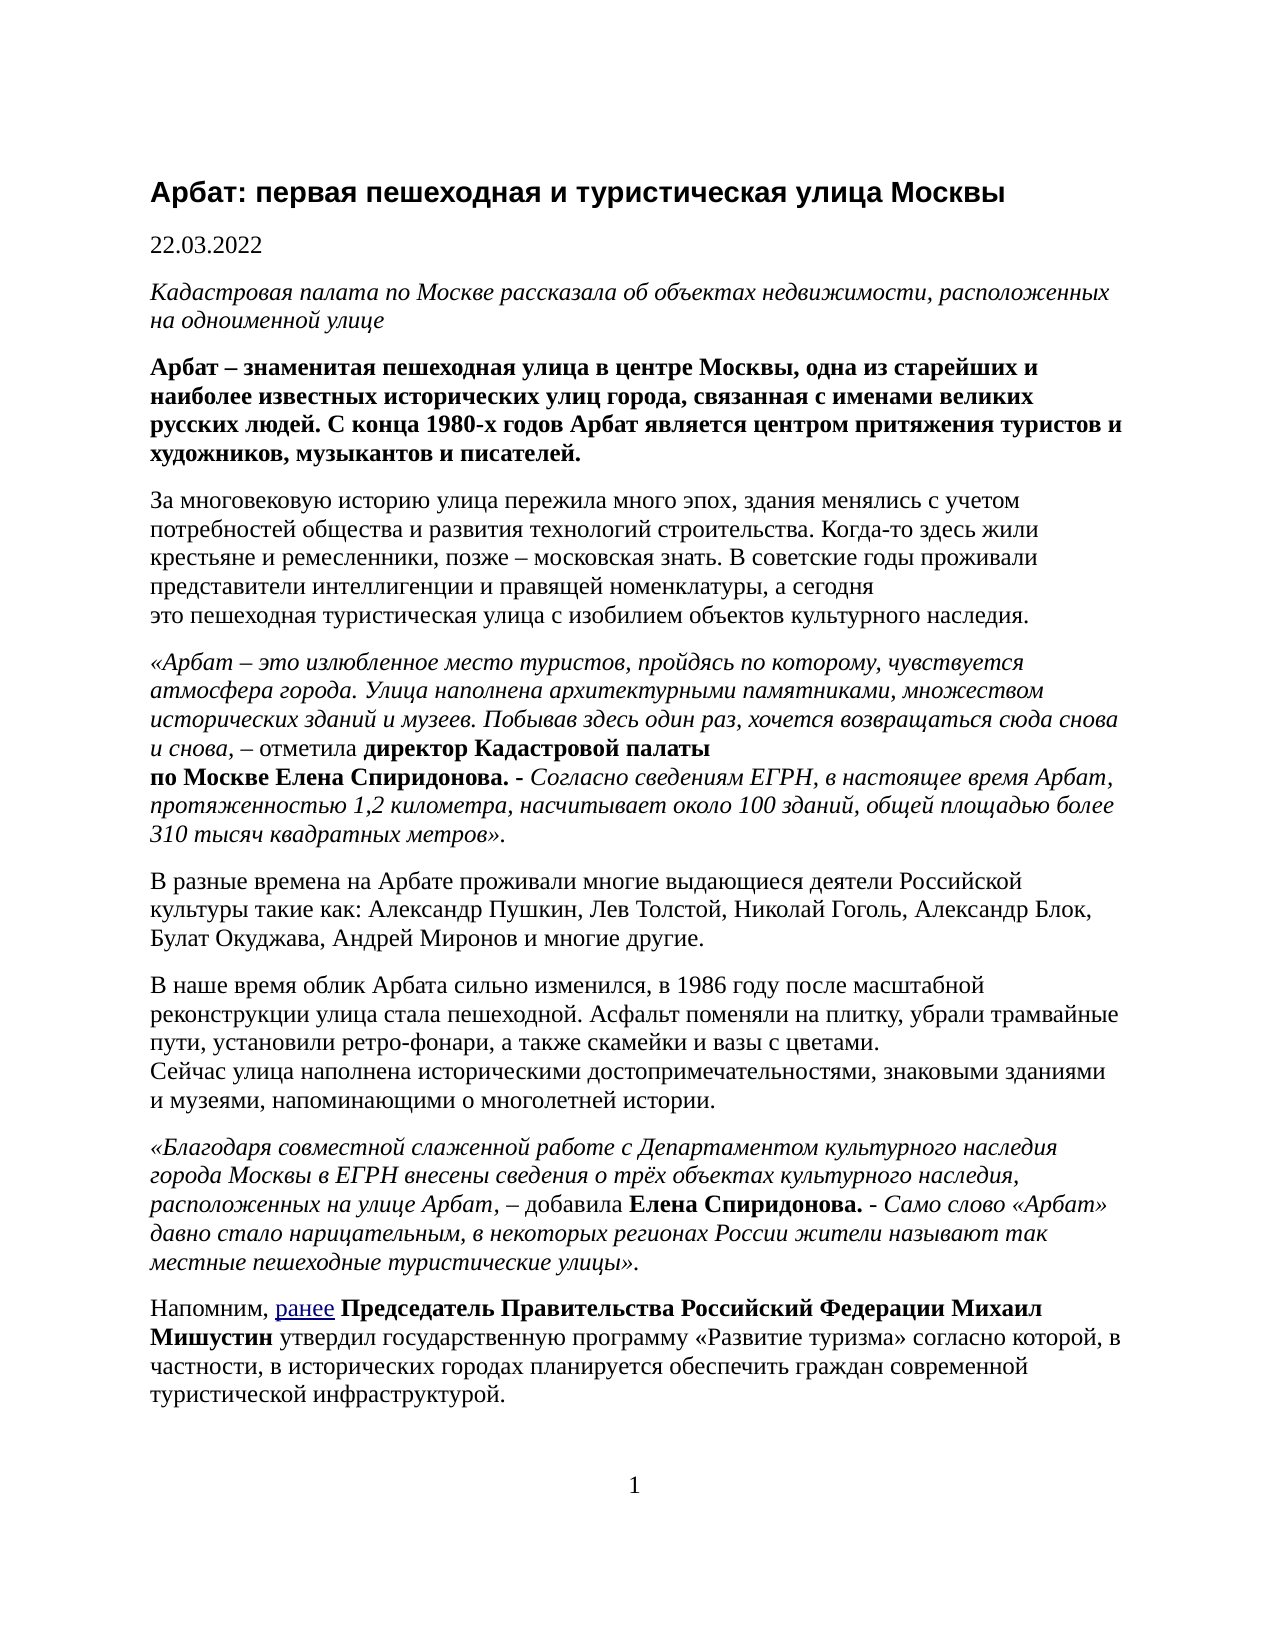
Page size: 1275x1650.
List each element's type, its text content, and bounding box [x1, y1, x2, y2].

text «Арбат – это излюбленное место туристов, пройдясь по которому, чувствуется атмосфера города. Улица наполнена архитектурными памятниками, множеством исторических зданий и музеев. Побывав здесь один раз, хочется возвращаться сюда снова и снова, – отметила директор Кадастровой палаты по Москве Елена Спиридонова. - Согласно сведениям ЕГРН, в настоящее время Арбат, протяженностью 1,2 километра, насчитывает около 100 зданий, общей площадью более 310 тысяч квадратных метров». [150, 647, 1125, 848]
text За многовековую историю улица пережила много эпох, здания менялись с учетом потребностей общества и развития технологий строительства. Когда-то здесь жили крестьяне и ремесленники, позже – московская знать. В советские годы проживали представители интеллигенции и правящей номенклатуры, а сегодня это пешеходная туристическая улица с изобилием объектов культурного наследия. [150, 485, 1125, 629]
text 22.03.2022 [150, 230, 1125, 259]
text «Благодаря совместной слаженной работе с Департаментом культурного наследия города Москвы в ЕГРН внесены сведения о трёх объектах культурного наследия, расположенных на улице Арбат, – добавила Елена Спиридонова. - Само слово «Арбат» давно стало нарицательным, в некоторых регионах России жители называют так местные пешеходные туристические улицы». [150, 1132, 1125, 1275]
text Напомним, ранее Председатель Правительства Российский Федерации Михаил Мишустин утвердил государственную программу «Развитие туризма» согласно которой, в частности, в исторических городах планируется обеспечить граждан современной туристической инфраструктурой. [150, 1293, 1125, 1408]
subtitle Арбат: первая пешеходная и туристическая улица Москвы [150, 175, 1125, 208]
text В разные времена на Арбате проживали многие выдающиеся деятели Российской культуры такие как: Александр Пушкин, Лев Толстой, Николай Гоголь, Александр Блок, Булат Окуджава, Андрей Миронов и многие другие. [150, 866, 1125, 952]
text В наше время облик Арбата сильно изменился, в 1986 году после масштабной реконструкции улица стала пешеходной. Асфальт поменяли на плитку, убрали трамвайные пути, установили ретро-фонари, а также скамейки и вазы с цветами. Сейчас улица наполнена историческими достопримечательностями, знаковыми зданиями и музеями, напоминающими о многолетней истории. [150, 970, 1125, 1114]
text Арбат – знаменитая пешеходная улица в центре Москвы, одна из старейших и наиболее известных исторических улиц города, связанная с именами великих русских людей. С конца 1980-х годов Арбат является центром притяжения туристов и художников, музыкантов и писателей. [150, 352, 1125, 467]
text Кадастровая палата по Москве рассказала об объектах недвижимости, расположенных на одноименной улице [150, 277, 1125, 334]
